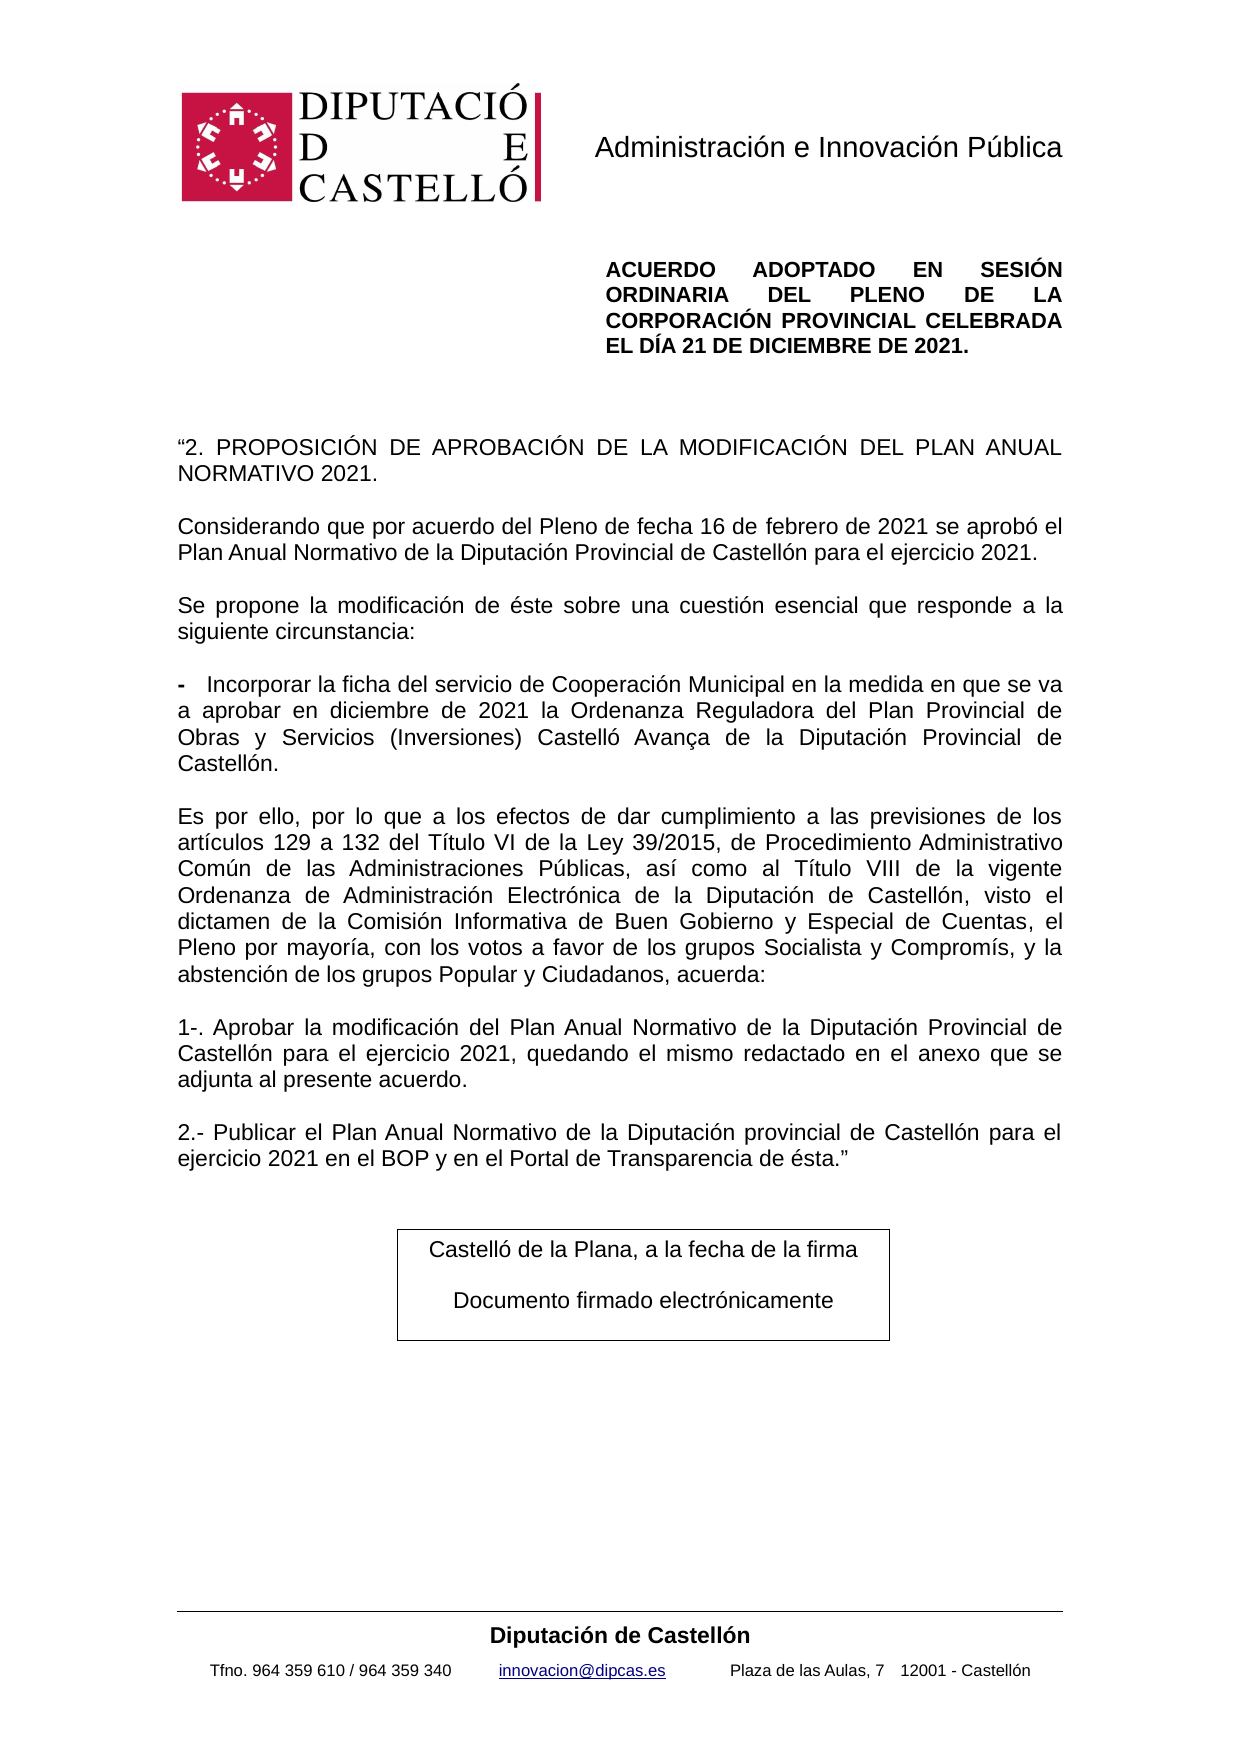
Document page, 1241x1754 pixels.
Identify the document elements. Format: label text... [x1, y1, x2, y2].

text “2. PROPOSICIÓN DE APROBACIÓN DE LA MODIFICACIÓN DEL PLAN ANUAL NORMATIVO 2021. [177, 434, 1063, 486]
text Documento firmado electrónicamente [412, 1287, 874, 1314]
text 1-. Aprobar la modificación del Plan Anual Normativo de la Diputación Provincial de Castellón para el ejercicio 2021, quedando el mismo redactado en el anexo que se adjunta al presente acuerdo. [177, 1013, 1063, 1092]
text Es por ello, por lo que a los efectos de dar cumplimiento a las previsiones de los artículos 129 a 132 del Título VI de la Ley 39/2015, de Procedimiento Administrativo Común de las Administraciones Públicas, así como al Título VIII de la vigente Ordenanza de Administración Electrónica de la Diputación de Castellón, visto el dictamen de la Comisión Informativa de Buen Gobierno y Especial de Cuentas, el Pleno por mayoría, con los votos a favor de los grupos Socialista y Compromís, y la abstención de los grupos Popular y Ciudadanos, acuerda: [177, 803, 1063, 987]
text 2.- Publicar el Plan Anual Normativo de la Diputación provincial de Castellón para el ejercicio 2021 en el BOP y en el Portal de Transparencia de ésta.” [177, 1119, 1063, 1172]
text Se propone la modificación de éste sobre una cuestión esencial que responde a la siguiente circunstancia: [177, 592, 1063, 644]
text Castelló de la Plana, a la fecha de la firma [412, 1236, 874, 1262]
picture [181, 83, 541, 202]
list Incorporar la ficha del servicio de Cooperación Municipal en la medida en que se va a aprobar en diciembre de 2021 la Ordenanza Reguladora del Plan Provincial de Obras y Servicios (Inversiones) Castelló Avança de la Diputación Provincial de Castellón. [177, 671, 1063, 776]
text ACUERDO ADOPTADO EN SESIÓN ORDINARIA DEL PLENO DE LA CORPORACIÓN PROVINCIAL CELEBRADA EL DÍA 21 DE DICIEMBRE DE 2021. [605, 257, 1063, 358]
text Considerando que por acuerdo del Pleno de fecha 16 de febrero de 2021 se aprobó el Plan Anual Normativo de la Diputación Provincial de Castellón para el ejercicio 2021. [177, 513, 1063, 565]
